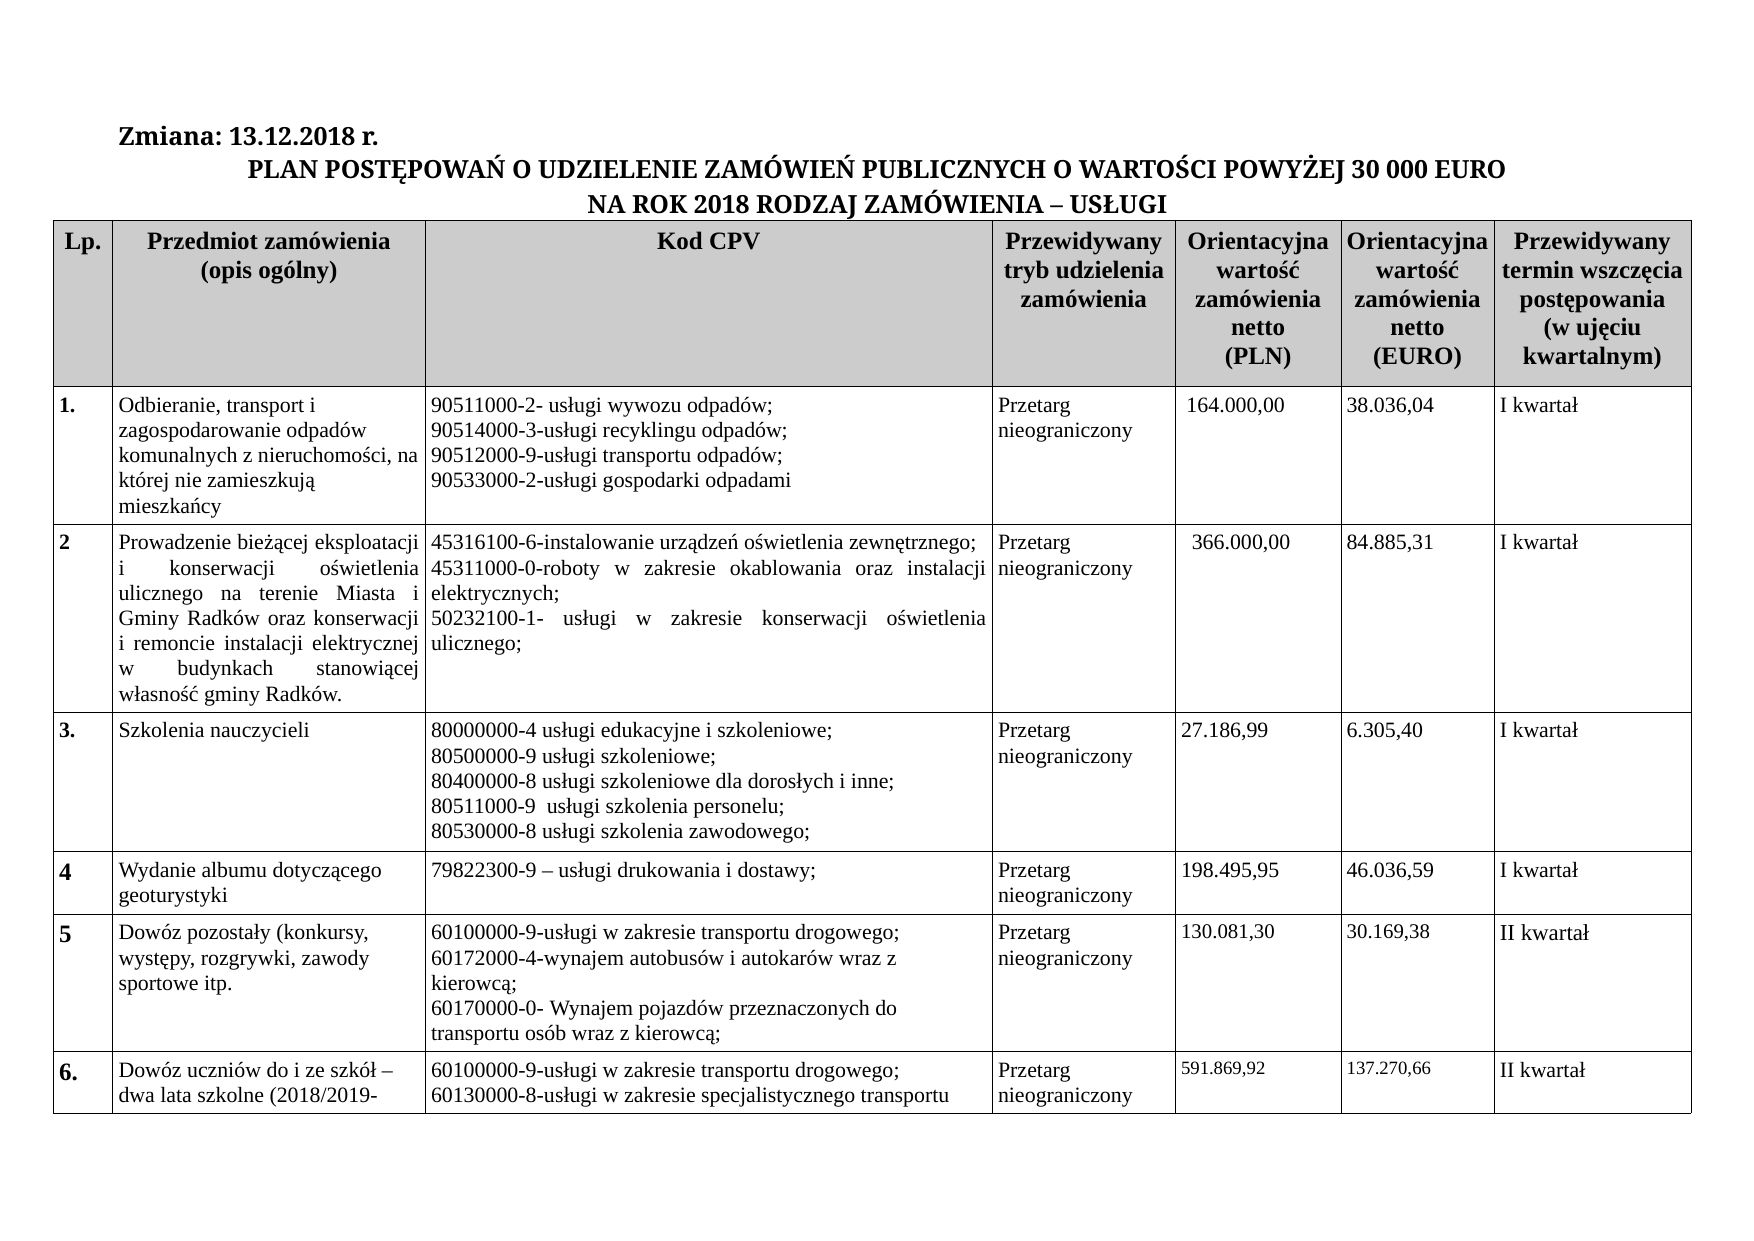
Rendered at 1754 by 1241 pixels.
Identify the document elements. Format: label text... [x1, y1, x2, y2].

text Zmiana: 13.12.2018 r. [118, 118, 1636, 152]
text PLAN POSTĘPOWAŃ O UDZIELENIE ZAMÓWIEŃ PUBLICZNYCH O WARTOŚCI POWYŻEJ 30 000 EURO [118, 152, 1636, 186]
table_cell 60100000-9-usługi w zakresie transportu drogowego; 60130000-8-usługi w zakresie specjalistycznego transportu [426, 1052, 992, 1113]
table_header Przewidywany termin wszczęcia postępowania (w ujęciu kwartalnym) [1495, 221, 1691, 386]
table_cell Przetarg nieograniczony [993, 387, 1175, 523]
table_cell 80000000-4 usługi edukacyjne i szkoleniowe; 80500000-9 usługi szkoleniowe; 80400000-8 usługi szkoleniowe dla dorosłych i inne; 80511000-9 usługi szkolenia personelu; 80530000-8 usługi szkolenia zawodowego; [426, 713, 992, 851]
text NA ROK 2018 RODZAJ ZAMÓWIENIA – USŁUGI [118, 186, 1636, 220]
table_cell I kwartał [1495, 713, 1691, 851]
table_cell 3. [54, 713, 112, 851]
table_cell Odbieranie, transport i zagospodarowanie odpadów komunalnych z nieruchomości, na której nie zamieszkują mieszkańcy [113, 387, 425, 523]
table_cell Przetarg nieograniczony [993, 525, 1175, 712]
table_cell 79822300-9 – usługi drukowania i dostawy; [426, 852, 992, 913]
table_cell 27.186,99 [1176, 713, 1341, 851]
table_header Przewidywany tryb udzielenia zamówienia [993, 221, 1175, 386]
table_cell 6. [54, 1052, 112, 1113]
table_cell I kwartał [1495, 387, 1691, 523]
table_header Lp. [54, 221, 112, 386]
table_header Przedmiot zamówienia (opis ogólny) [113, 221, 425, 386]
table_cell 84.885,31 [1342, 525, 1494, 712]
table_cell 45316100-6-instalowanie urządzeń oświetlenia zewnętrznego; 45311000-0-roboty w zakresie okablowania oraz instalacji elektrycznych; 50232100-1- usługi w zakresie konserwacji oświetlenia ulicznego; [426, 525, 992, 712]
table_cell 198.495,95 [1176, 852, 1341, 913]
table_cell 130.081,30 [1176, 915, 1341, 1051]
table_cell 366.000,00 [1176, 525, 1341, 712]
table_cell 2 [54, 525, 112, 712]
table_cell 1. [54, 387, 112, 523]
table_cell Przetarg nieograniczony [993, 915, 1175, 1051]
table_cell 90511000-2- usługi wywozu odpadów; 90514000-3-usługi recyklingu odpadów; 90512000-9-usługi transportu odpadów; 90533000-2-usługi gospodarki odpadami [426, 387, 992, 523]
table_cell II kwartał [1495, 915, 1691, 1051]
table_header Kod CPV [426, 221, 992, 386]
table_cell Wydanie albumu dotyczącego geoturystyki [113, 852, 425, 913]
table_cell 5 [54, 915, 112, 1051]
table_cell 591.869,92 [1176, 1052, 1341, 1113]
table_cell 38.036,04 [1342, 387, 1494, 523]
table_cell 30.169,38 [1342, 915, 1494, 1051]
table_cell 137.270,66 [1342, 1052, 1494, 1113]
table_header Orientacyjna wartość zamówienia netto (EURO) [1342, 221, 1494, 386]
table_cell Przetarg nieograniczony [993, 713, 1175, 851]
table_header Orientacyjna wartość zamówienia netto (PLN) [1176, 221, 1341, 386]
table_cell Przetarg nieograniczony [993, 852, 1175, 913]
table_cell Dowóz uczniów do i ze szkół – dwa lata szkolne (2018/2019- [113, 1052, 425, 1113]
table_cell I kwartał [1495, 525, 1691, 712]
table_cell Szkolenia nauczycieli [113, 713, 425, 851]
table_cell II kwartał [1495, 1052, 1691, 1113]
table_cell 6.305,40 [1342, 713, 1494, 851]
table_cell Prowadzenie bieżącej eksploatacji i konserwacji oświetlenia ulicznego na terenie Miasta i Gminy Radków oraz konserwacji i remoncie instalacji elektrycznej w budynkach stanowiącej własność gminy Radków. [113, 525, 425, 712]
table_cell Dowóz pozostały (konkursy, występy, rozgrywki, zawody sportowe itp. [113, 915, 425, 1051]
table_cell 60100000-9-usługi w zakresie transportu drogowego; 60172000-4-wynajem autobusów i autokarów wraz z kierowcą; 60170000-0- Wynajem pojazdów przeznaczonych do transportu osób wraz z kierowcą; [426, 915, 992, 1051]
table_cell Przetarg nieograniczony [993, 1052, 1175, 1113]
table_cell 164.000,00 [1176, 387, 1341, 523]
table_cell 4 [54, 852, 112, 913]
table_cell I kwartał [1495, 852, 1691, 913]
table_cell 46.036,59 [1342, 852, 1494, 913]
